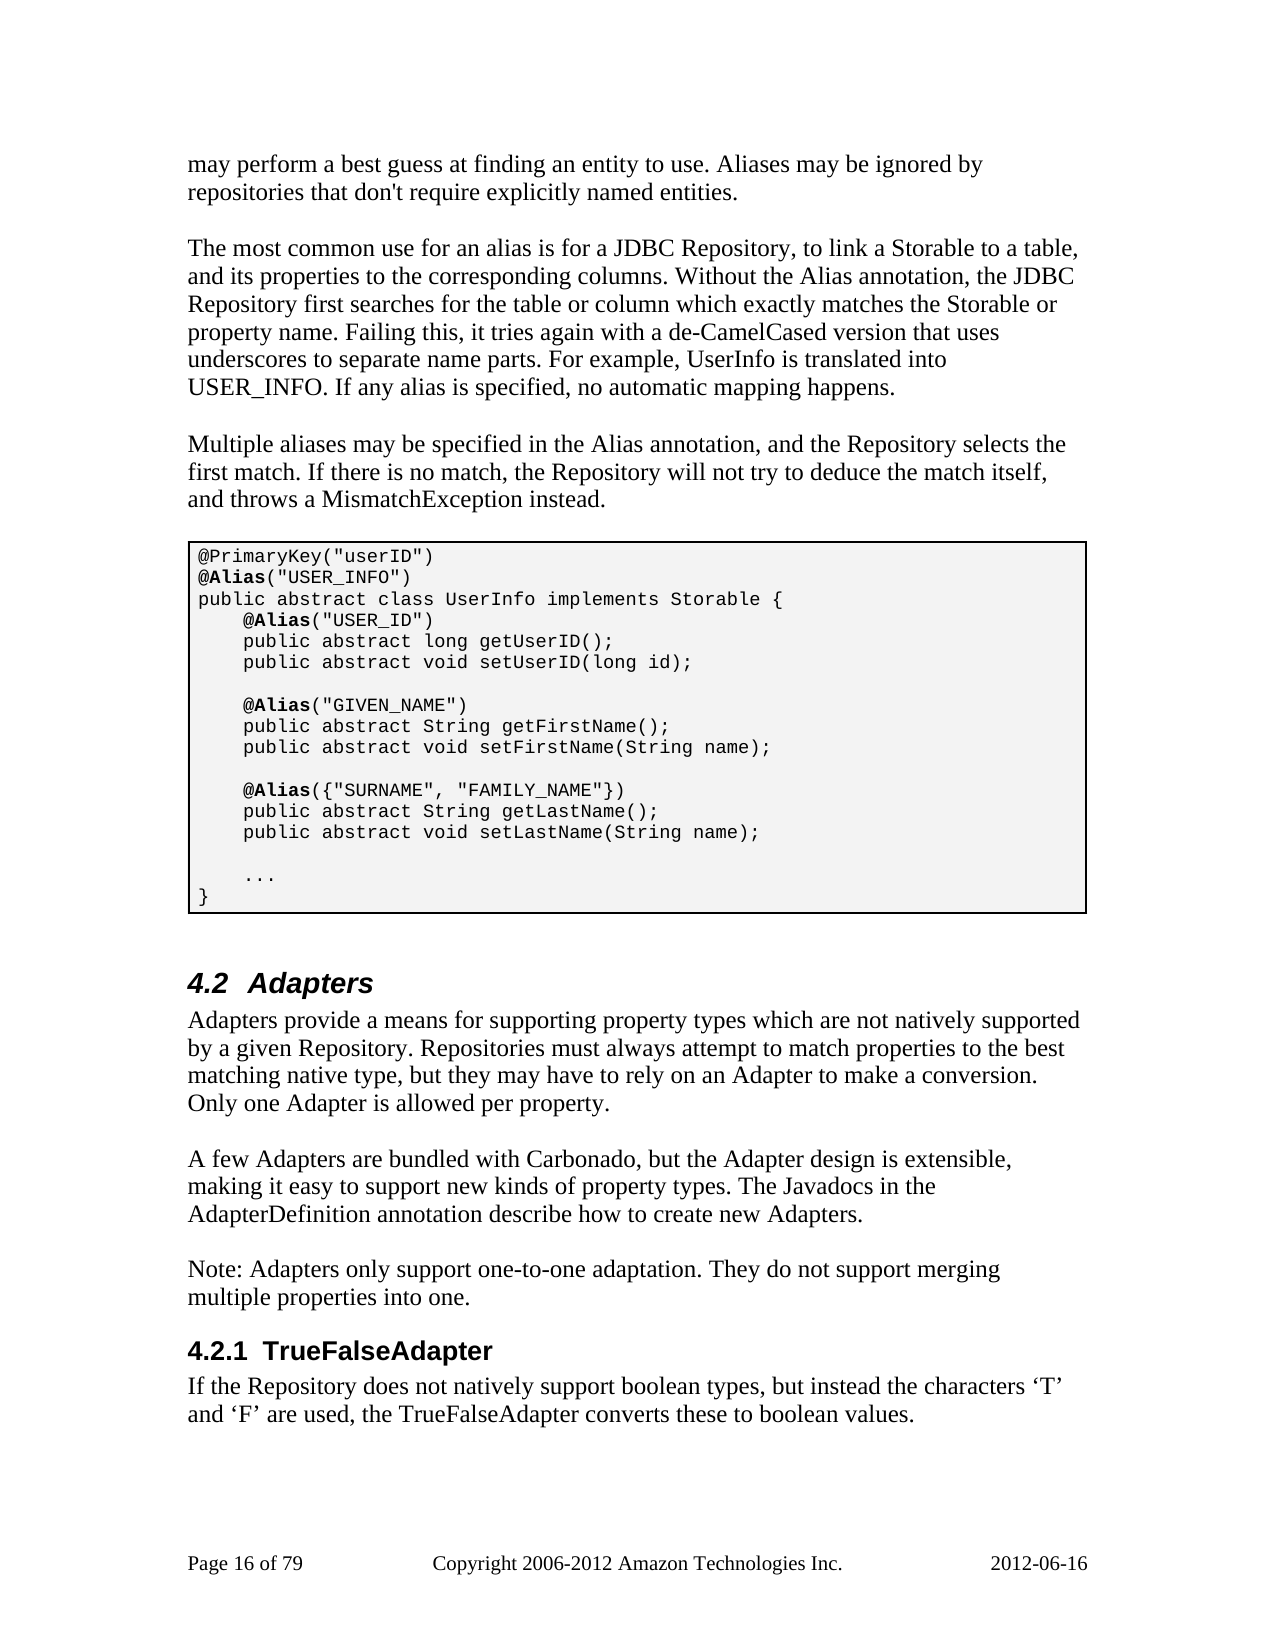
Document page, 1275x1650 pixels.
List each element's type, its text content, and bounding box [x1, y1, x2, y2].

text } [190, 881, 1085, 912]
text public abstract void setUserID(long id); [190, 647, 1085, 668]
text @Alias({"SURNAME", "FAMILY_NAME"}) [190, 774, 1085, 796]
text public abstract long getUserID(); [190, 626, 1085, 647]
text A few Adapters are bundled with Carbonado, but the Adapter design is extensible, making it easy to support new kinds of property types. The Javadocs in the AdapterDefinition annotation describe how to create new Adapters. [187, 1145, 1087, 1228]
subtitle TrueFalseAdapter [187, 1336, 1087, 1366]
text may perform a best guess at finding an entity to use. Aliases may be ignored by repositories that don't require explicitly named entities. [187, 150, 1087, 205]
text Multiple aliases may be specified in the Alias annotation, and the Repository selects the first match. If there is no match, the Repository will not try to deduce the match itself, and throws a MismatchException instead. [187, 430, 1087, 513]
text The most common use for an alias is for a JDBC Repository, to link a Storable to a table, and its properties to the corresponding columns. Without the Alias annotation, the JDBC Repository first searches for the table or column which exactly matches the Storable or property name. Failing this, it tries again with a de-CamelCased version that uses underscores to separate name parts. For example, UserInfo is translated into USER_INFO. If any alias is specified, no automatic mapping happens. [187, 234, 1087, 401]
text If the Repository does not natively support boolean types, but instead the characters ‘T’ and ‘F’ are used, the TrueFalseAdapter converts these to boolean values. [187, 1372, 1087, 1428]
text ... [190, 859, 1085, 881]
text Adapters provide a means for supporting property types which are not natively supported by a given Repository. Repositories must always attempt to match properties to the best matching native type, but they may have to rely on an Adapter to make a conversion. Only one Adapter is allowed per property. [187, 1006, 1087, 1117]
text public abstract String getFirstName(); [190, 711, 1085, 732]
text @Alias("USER_ID") [190, 604, 1085, 626]
text @Alias("GIVEN_NAME") [190, 689, 1085, 711]
text Note: Adapters only support one-to-one adaptation. They do not support merging multiple properties into one. [187, 1256, 1087, 1311]
text public abstract void setLastName(String name); [190, 817, 1085, 838]
text public abstract String getLastName(); [190, 796, 1085, 817]
text @PrimaryKey("userID") [190, 543, 1085, 562]
subtitle Adapters [187, 967, 1087, 1000]
text public abstract void setFirstName(String name); [190, 732, 1085, 753]
text @Alias("USER_INFO") [190, 562, 1085, 583]
text public abstract class UserInfo implements Storable { [190, 583, 1085, 604]
